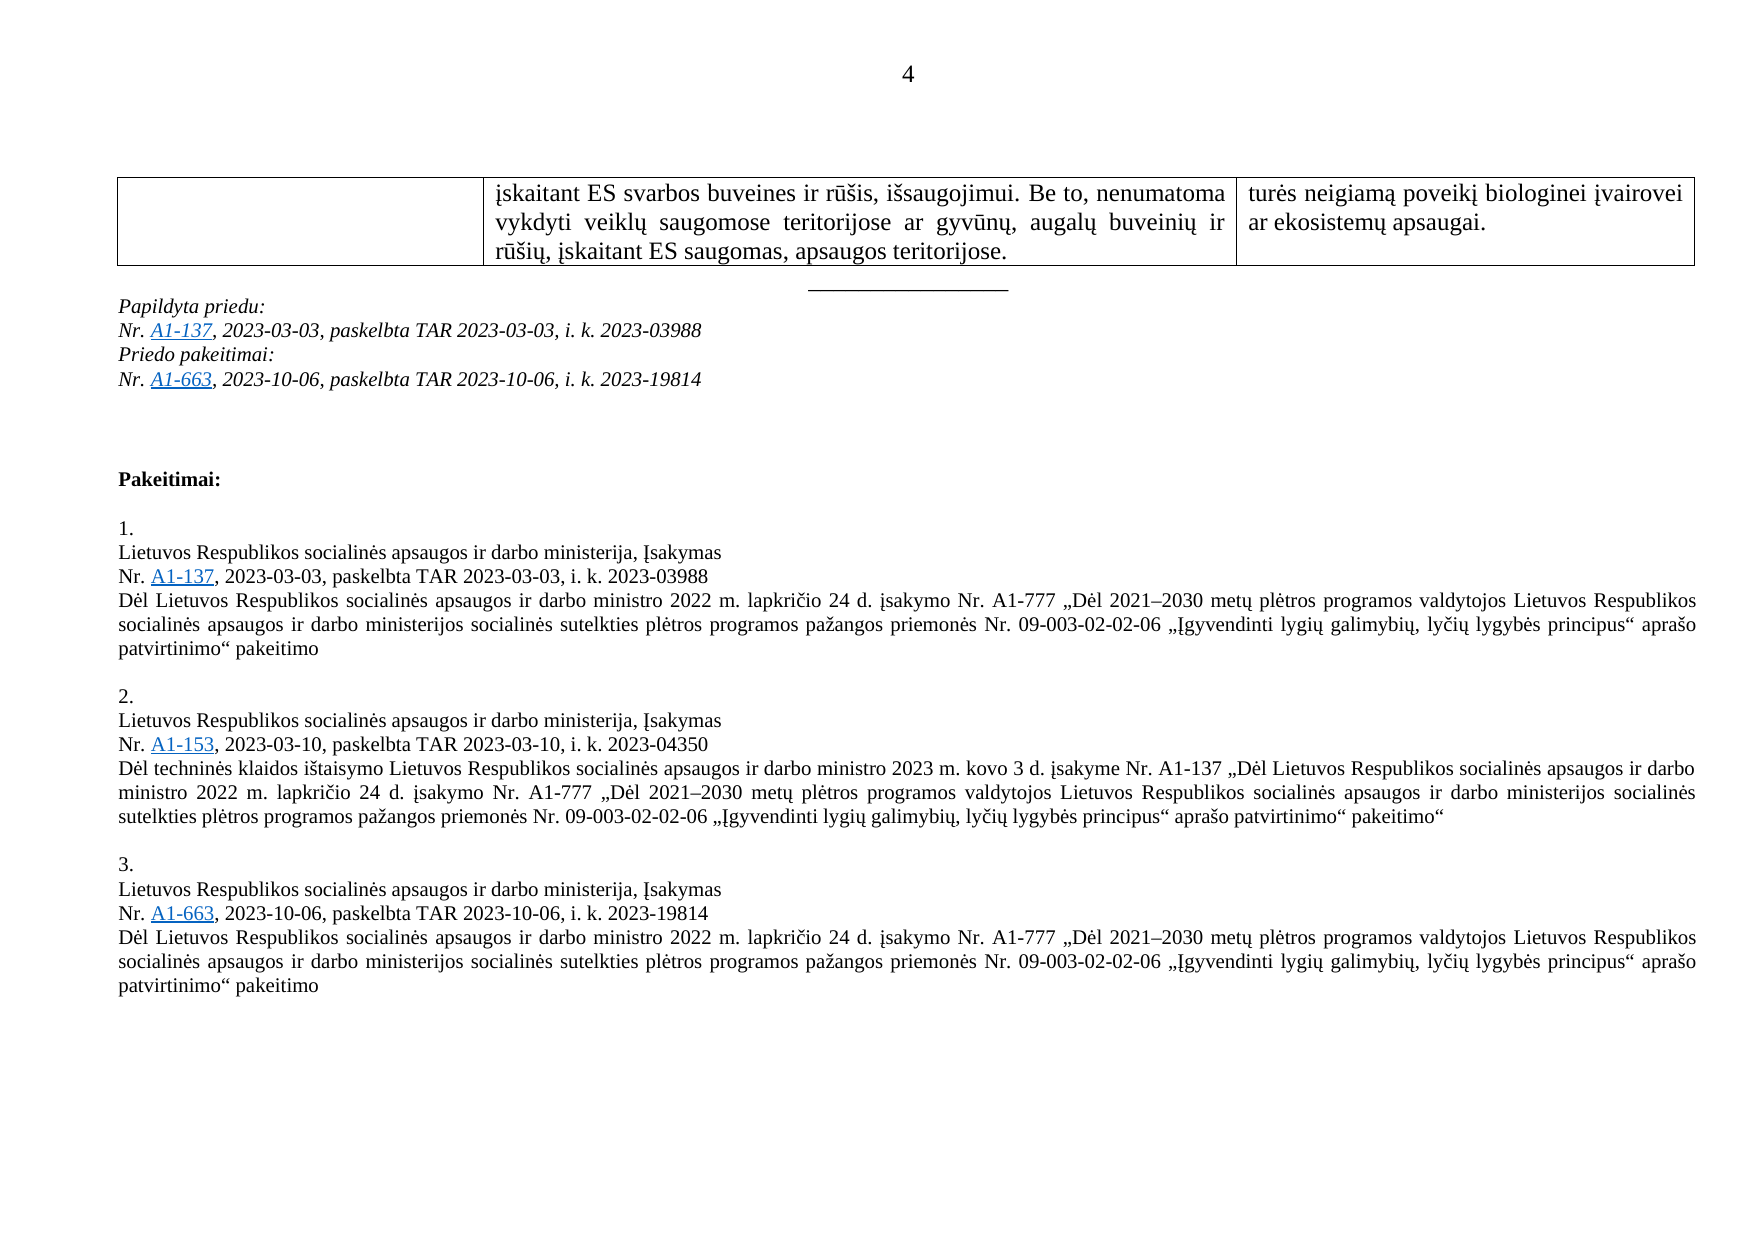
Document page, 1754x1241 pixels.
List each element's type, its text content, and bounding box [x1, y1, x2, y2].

text Papildyta priedu: [118, 294, 1698, 318]
text Lietuvos Respublikos socialinės apsaugos ir darbo ministerija, Įsakymas [118, 708, 1698, 732]
table_cell [118, 178, 483, 264]
text Dėl techninės klaidos ištaisymo Lietuvos Respublikos socialinės apsaugos ir darbo ministro 2023 m. kovo 3 d. įsakyme Nr. A1-137 „Dėl Lietuvos Respublikos socialinės apsaugos ir darbo ministro 2022 m. lapkričio 24 d. įsakymo Nr. A1-777 „Dėl 2021–2030 metų plėtros programos valdytojos Lietuvos Respublikos socialinės apsaugos ir darbo ministerijos socialinės sutelkties plėtros programos pažangos priemonės Nr. 09-003-02-02-06 „Įgyvendinti lygių galimybių, lyčių lygybės principus“ aprašo patvirtinimo“ pakeitimo“ [118, 756, 1698, 828]
text 1. [118, 516, 1698, 539]
text Lietuvos Respublikos socialinės apsaugos ir darbo ministerija, Įsakymas [118, 876, 1698, 901]
text Dėl Lietuvos Respublikos socialinės apsaugos ir darbo ministro 2022 m. lapkričio 24 d. įsakymo Nr. A1-777 „Dėl 2021–2030 metų plėtros programos valdytojos Lietuvos Respublikos socialinės apsaugos ir darbo ministerijos socialinės sutelkties plėtros programos pažangos priemonės Nr. 09-003-02-02-06 „Įgyvendinti lygių galimybių, lyčių lygybės principus“ aprašo patvirtinimo“ pakeitimo [118, 588, 1698, 660]
text Dėl Lietuvos Respublikos socialinės apsaugos ir darbo ministro 2022 m. lapkričio 24 d. įsakymo Nr. A1-777 „Dėl 2021–2030 metų plėtros programos valdytojos Lietuvos Respublikos socialinės apsaugos ir darbo ministerijos socialinės sutelkties plėtros programos pažangos priemonės Nr. 09-003-02-02-06 „Įgyvendinti lygių galimybių, lyčių lygybės principus“ aprašo patvirtinimo“ pakeitimo [118, 924, 1698, 997]
text Pakeitimai: [118, 467, 1698, 491]
text Lietuvos Respublikos socialinės apsaugos ir darbo ministerija, Įsakymas [118, 539, 1698, 564]
table_cell įskaitant ES svarbos buveines ir rūšis, išsaugojimui. Be to, nenumatoma vykdyti veiklų saugomose teritorijose ar gyvūnų, augalų buveinių ir rūšių, įskaitant ES saugomas, apsaugos teritorijose. [484, 178, 1236, 264]
text Nr. A1-137, 2023-03-03, paskelbta TAR 2023-03-03, i. k. 2023-03988 [118, 564, 1698, 588]
text 2. [118, 684, 1698, 708]
text Nr. A1-153, 2023-03-10, paskelbta TAR 2023-03-10, i. k. 2023-04350 [118, 732, 1698, 756]
text Nr. A1-663, 2023-10-06, paskelbta TAR 2023-10-06, i. k. 2023-19814 [118, 901, 1698, 924]
text Priedo pakeitimai: [118, 342, 1698, 366]
text ________________ [118, 266, 1698, 294]
text 3. [118, 852, 1698, 876]
text Nr. A1-663, 2023-10-06, paskelbta TAR 2023-10-06, i. k. 2023-19814 [118, 366, 1698, 391]
text Nr. A1-137, 2023-03-03, paskelbta TAR 2023-03-03, i. k. 2023-03988 [118, 318, 1698, 342]
table_cell turės neigiamą poveikį biologinei įvairovei ar ekosistemų apsaugai. [1237, 178, 1694, 264]
